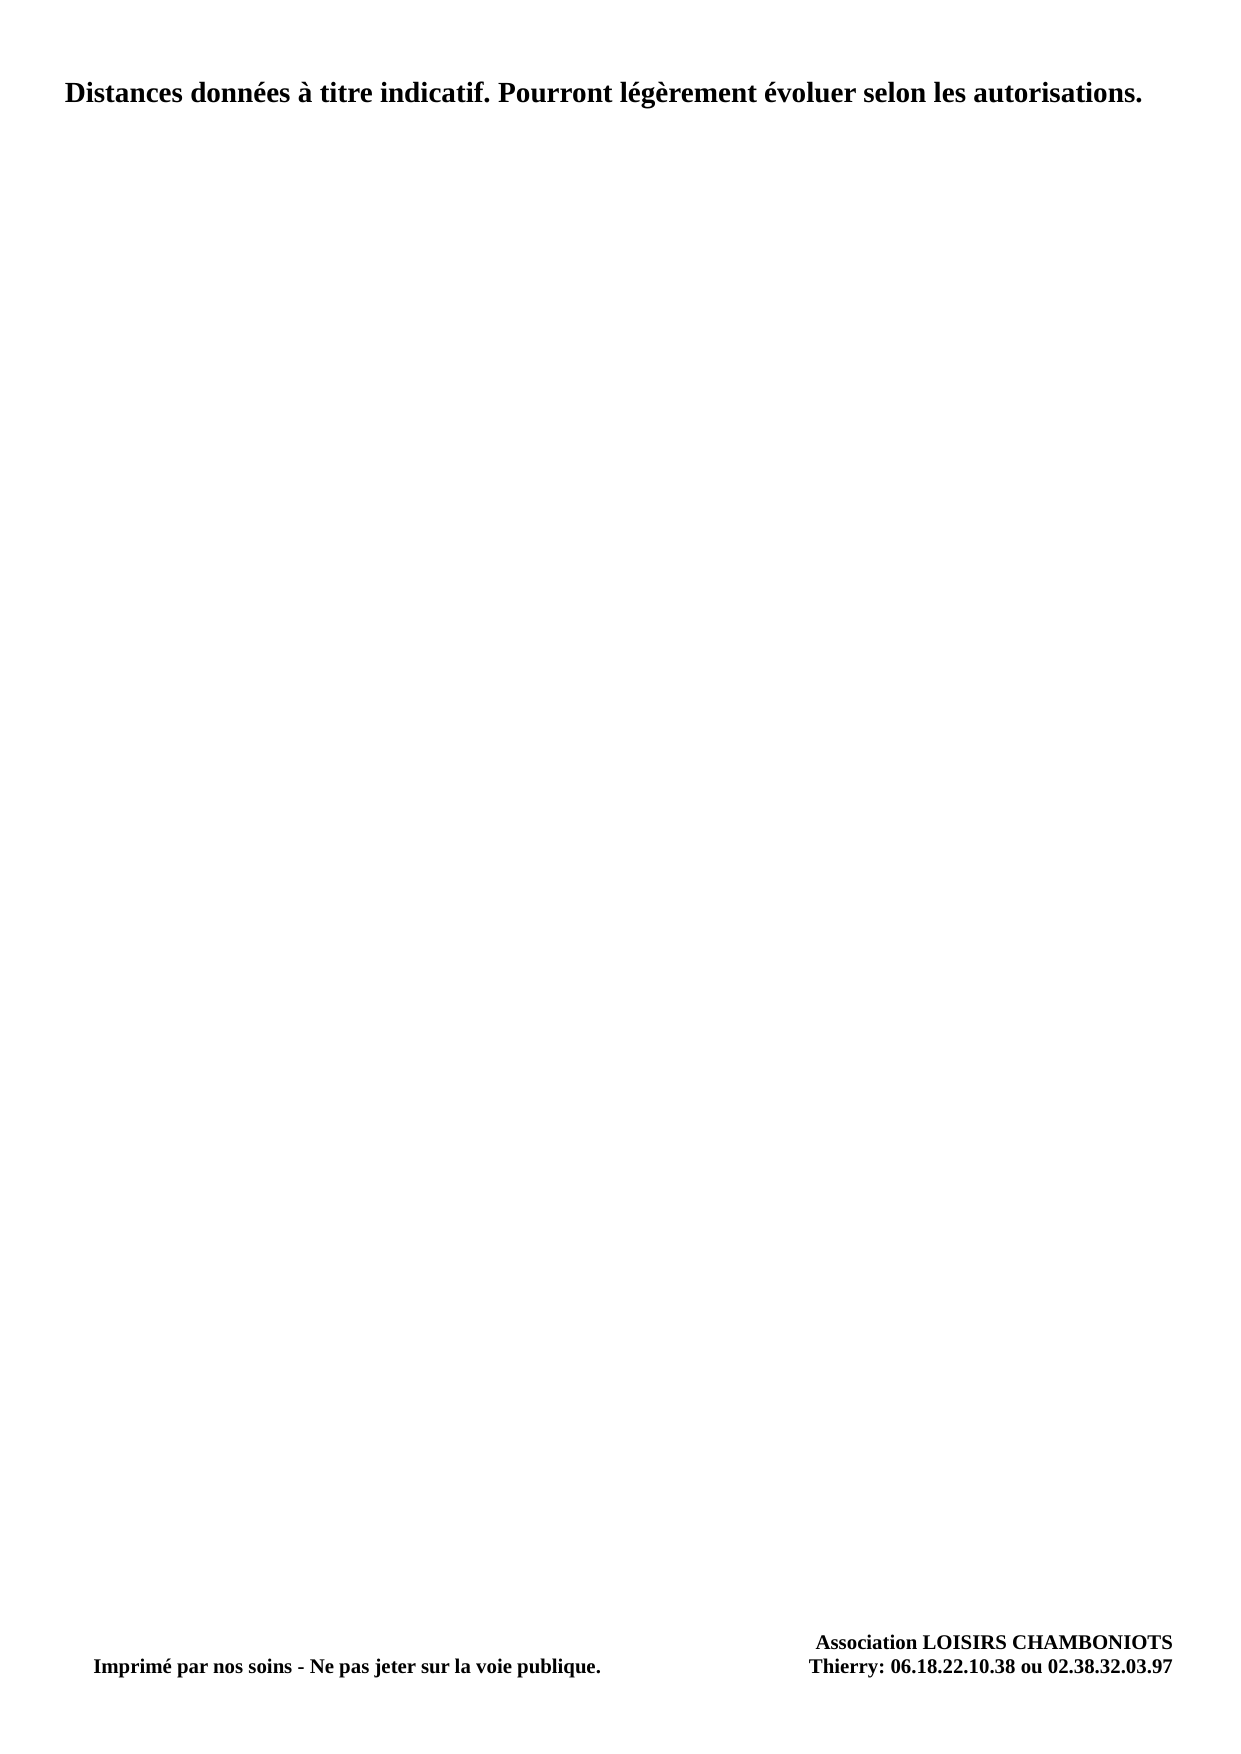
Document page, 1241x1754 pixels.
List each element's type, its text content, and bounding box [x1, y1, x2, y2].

text Distances données à titre indicatif. Pourront légèrement évoluer selon les autorisations. [64, 76, 1220, 109]
